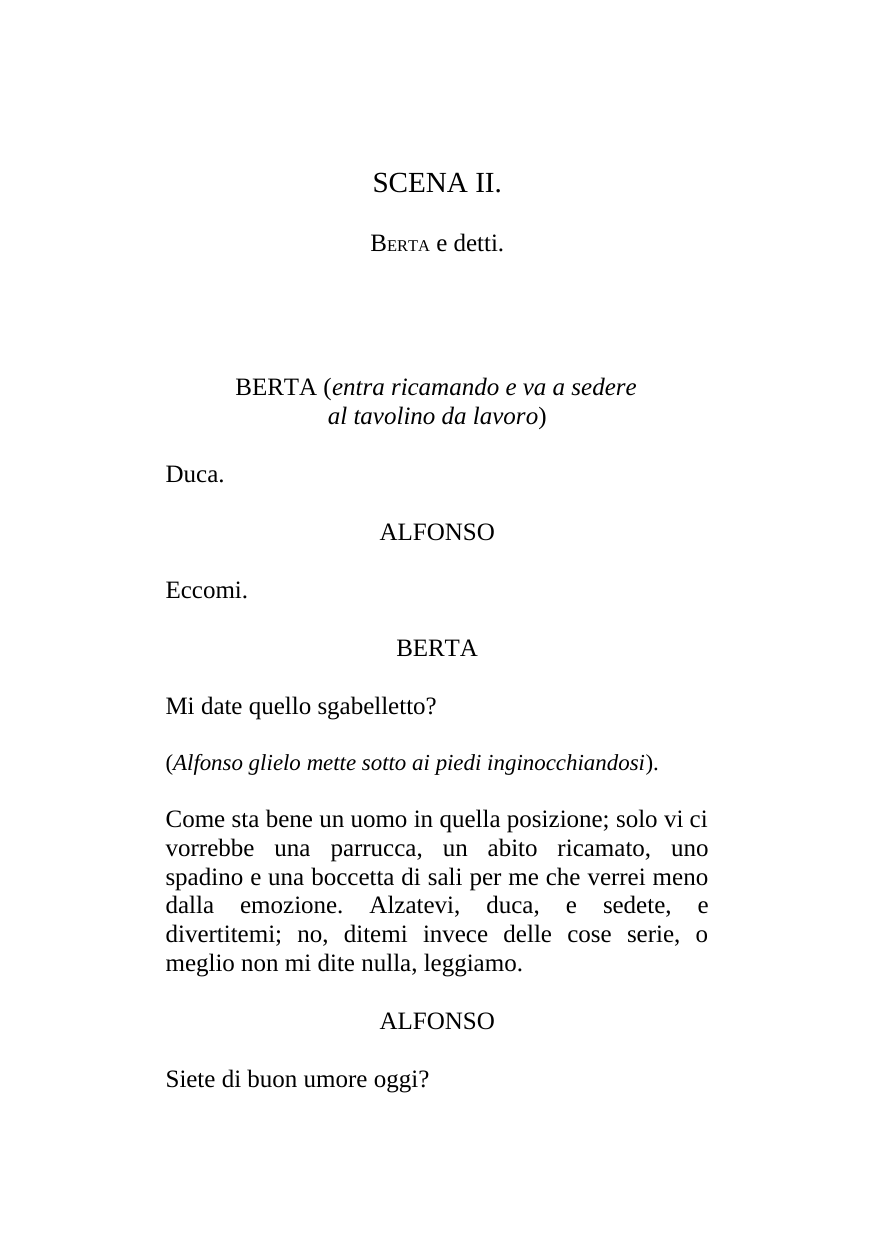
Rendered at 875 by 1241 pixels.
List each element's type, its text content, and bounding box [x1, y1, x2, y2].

subtitle SCENA II. [106, 165, 768, 199]
text (Alfonso glielo mette sotto ai piedi inginocchiandosi). [165, 749, 709, 775]
text Berta e detti. [106, 228, 768, 257]
text BERTA (entra ricamando e va a sedere al tavolino da lavoro) [165, 372, 709, 430]
text Duca. [165, 459, 709, 488]
text ALFONSO [165, 517, 709, 546]
text Mi date quello sgabelletto? [165, 691, 709, 719]
text Come sta bene un uomo in quella posizione; solo vi ci vorrebbe una parrucca, un abito ricamato, uno spadino e una boccetta di sali per me che verrei meno dalla emozione. Alzatevi, duca, e sedete, e divertitemi; no, ditemi invece delle cose serie, o meglio non mi dite nulla, leggiamo. [165, 804, 709, 977]
text ALFONSO [165, 1006, 709, 1034]
text Siete di buon umore oggi? [165, 1064, 709, 1092]
text BERTA [165, 633, 709, 662]
text Eccomi. [165, 575, 709, 604]
